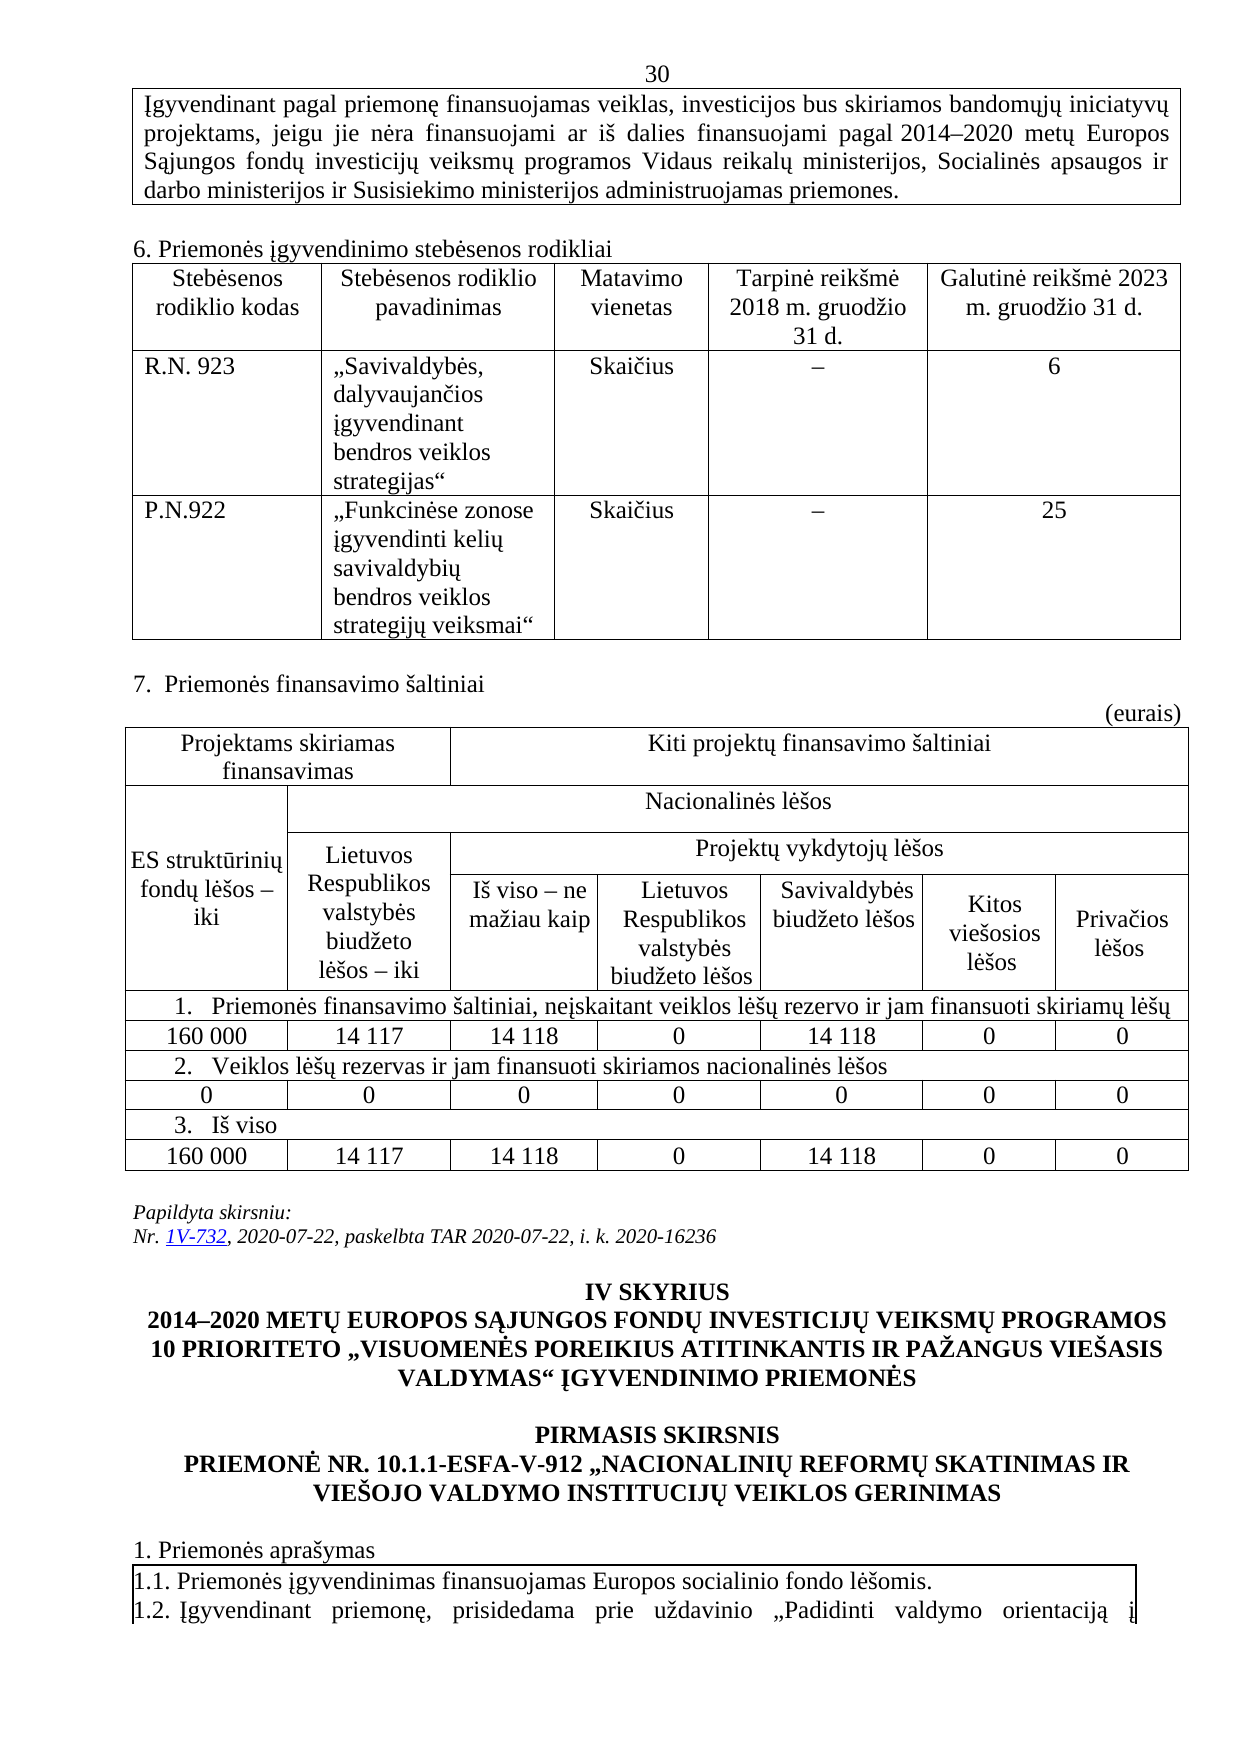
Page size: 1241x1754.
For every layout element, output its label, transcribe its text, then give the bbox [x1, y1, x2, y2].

table_cell „Funkcinėse zonose įgyvendinti kelių savivaldybių bendros veiklos strategijų veiksmai“ [322, 496, 554, 639]
table_cell 0 [598, 1140, 760, 1170]
table_cell 160 000 [126, 1140, 287, 1170]
table_cell Kitos viešosios lėšos [923, 875, 1055, 990]
table_cell R.N. 923 [133, 351, 321, 494]
table_cell 0 [598, 1081, 760, 1109]
text 1. Priemonės aprašymas [133, 1536, 1181, 1564]
table_cell 14 118 [761, 1021, 922, 1050]
table_cell 1.2. Įgyvendinant priemonę, prisidedama prie uždavinio „Padidinti valdymo orientaciją į [134, 1595, 1135, 1624]
table_cell 14 117 [288, 1140, 450, 1170]
table_cell 0 [923, 1021, 1055, 1050]
text Nr. 1V-732, 2020-07-22, paskelbta TAR 2020-07-22, i. k. 2020-16236 [133, 1224, 1181, 1248]
table_cell P.N.922 [133, 496, 321, 639]
table_cell 3. Iš viso [126, 1110, 1188, 1139]
table_header Kiti projektų finansavimo šaltiniai [451, 728, 1188, 785]
table_cell 0 [288, 1081, 450, 1109]
table_header Tarpinė reikšmė 2018 m. gruodžio 31 d. [709, 264, 927, 350]
table_cell 2. Veiklos lėšų rezervas ir jam finansuoti skiriamos nacionalinės lėšos [126, 1051, 1188, 1079]
table_cell Iš viso – ne mažiau kaip [451, 875, 597, 990]
text 6. Priemonės įgyvendinimo stebėsenos rodikliai [133, 234, 1181, 262]
table_cell – [709, 351, 927, 494]
table_cell 0 [1056, 1140, 1188, 1170]
table_cell 0 [1056, 1081, 1188, 1109]
table_header Stebėsenos rodiklio kodas [133, 264, 321, 350]
table_cell 25 [928, 496, 1180, 639]
table_cell 0 [1056, 1021, 1188, 1050]
table_cell 160 000 [126, 1021, 287, 1050]
text 7. Priemonės finansavimo šaltiniai [133, 669, 1181, 698]
table_cell 0 [761, 1081, 922, 1109]
table_header Stebėsenos rodiklio pavadinimas [322, 264, 554, 350]
table_header Įgyvendinant pagal priemonę finansuojamas veiklas, investicijos bus skiriamos bandomųjų iniciatyvų projektams, jeigu jie nėra finansuojami ar iš dalies finansuojami pagal 2014–2020 metų Europos Sąjungos fondų investicijų veiksmų programos Vidaus reikalų ministerijos, Socialinės apsaugos ir darbo ministerijos ir Susisiekimo ministerijos administruojamas priemones. [133, 89, 1180, 204]
text Papildyta skirsniu: [133, 1200, 1181, 1224]
table_cell 14 118 [761, 1140, 922, 1170]
table_cell 0 [598, 1021, 760, 1050]
table_cell 1. Priemonės finansavimo šaltiniai, neįskaitant veiklos lėšų rezervo ir jam finansuoti skiriamų lėšų [126, 991, 1188, 1020]
table_cell 14 118 [451, 1021, 597, 1050]
table_cell ES struktūrinių fondų lėšos – iki [126, 786, 287, 990]
text 2014–2020 METŲ EUROPOS SĄJUNGOS FONDŲ INVESTICIJŲ VEIKSMŲ PROGRAMOS 10 PRIORITETO „VISUOMENĖS POREIKIUS ATITINKANTIS IR PAŽANGUS VIEŠASIS VALDYMAS“ ĮGYVENDINIMO PRIEMONĖS [133, 1306, 1181, 1392]
table_cell Projektų vykdytojų lėšos [451, 833, 1188, 874]
table_cell Privačios lėšos [1056, 875, 1188, 990]
table_cell „Savivaldybės, dalyvaujančios įgyvendinant bendros veiklos strategijas“ [322, 351, 554, 494]
table_cell 0 [126, 1081, 287, 1109]
text PIRMASIS SKIRSNIS [133, 1421, 1181, 1449]
table_cell Skaičius [555, 351, 708, 494]
table_header Galutinė reikšmė 2023 m. gruodžio 31 d. [928, 264, 1180, 350]
table_cell Skaičius [555, 496, 708, 639]
text PRIEMONĖ NR. 10.1.1-ESFA-V-912 „NACIONALINIŲ REFORMŲ SKATINIMAS IR VIEŠOJO VALDYMO INSTITUCIJŲ VEIKLOS GERINIMAS [133, 1449, 1181, 1507]
table_cell 0 [923, 1081, 1055, 1109]
table_cell Savivaldybės biudžeto lėšos [761, 875, 922, 990]
text IV SKYRIUS [133, 1277, 1181, 1306]
table_cell – [709, 496, 927, 639]
table_cell Lietuvos Respublikos valstybės biudžeto lėšos [598, 875, 760, 990]
table_cell 14 118 [451, 1140, 597, 1170]
table_cell Nacionalinės lėšos [288, 786, 1188, 832]
table_header 1.1. Priemonės įgyvendinimas finansuojamas Europos socialinio fondo lėšomis. [134, 1566, 1135, 1595]
table_header Projektams skiriamas finansavimas [126, 728, 450, 785]
table_header Matavimo vienetas [555, 264, 708, 350]
table_cell 6 [928, 351, 1180, 494]
table_cell 0 [451, 1081, 597, 1109]
table_cell 14 117 [288, 1021, 450, 1050]
table_cell 0 [923, 1140, 1055, 1170]
text (eurais) [259, 698, 1181, 727]
table_cell Lietuvos Respublikos valstybės biudžeto lėšos – iki [288, 833, 450, 990]
